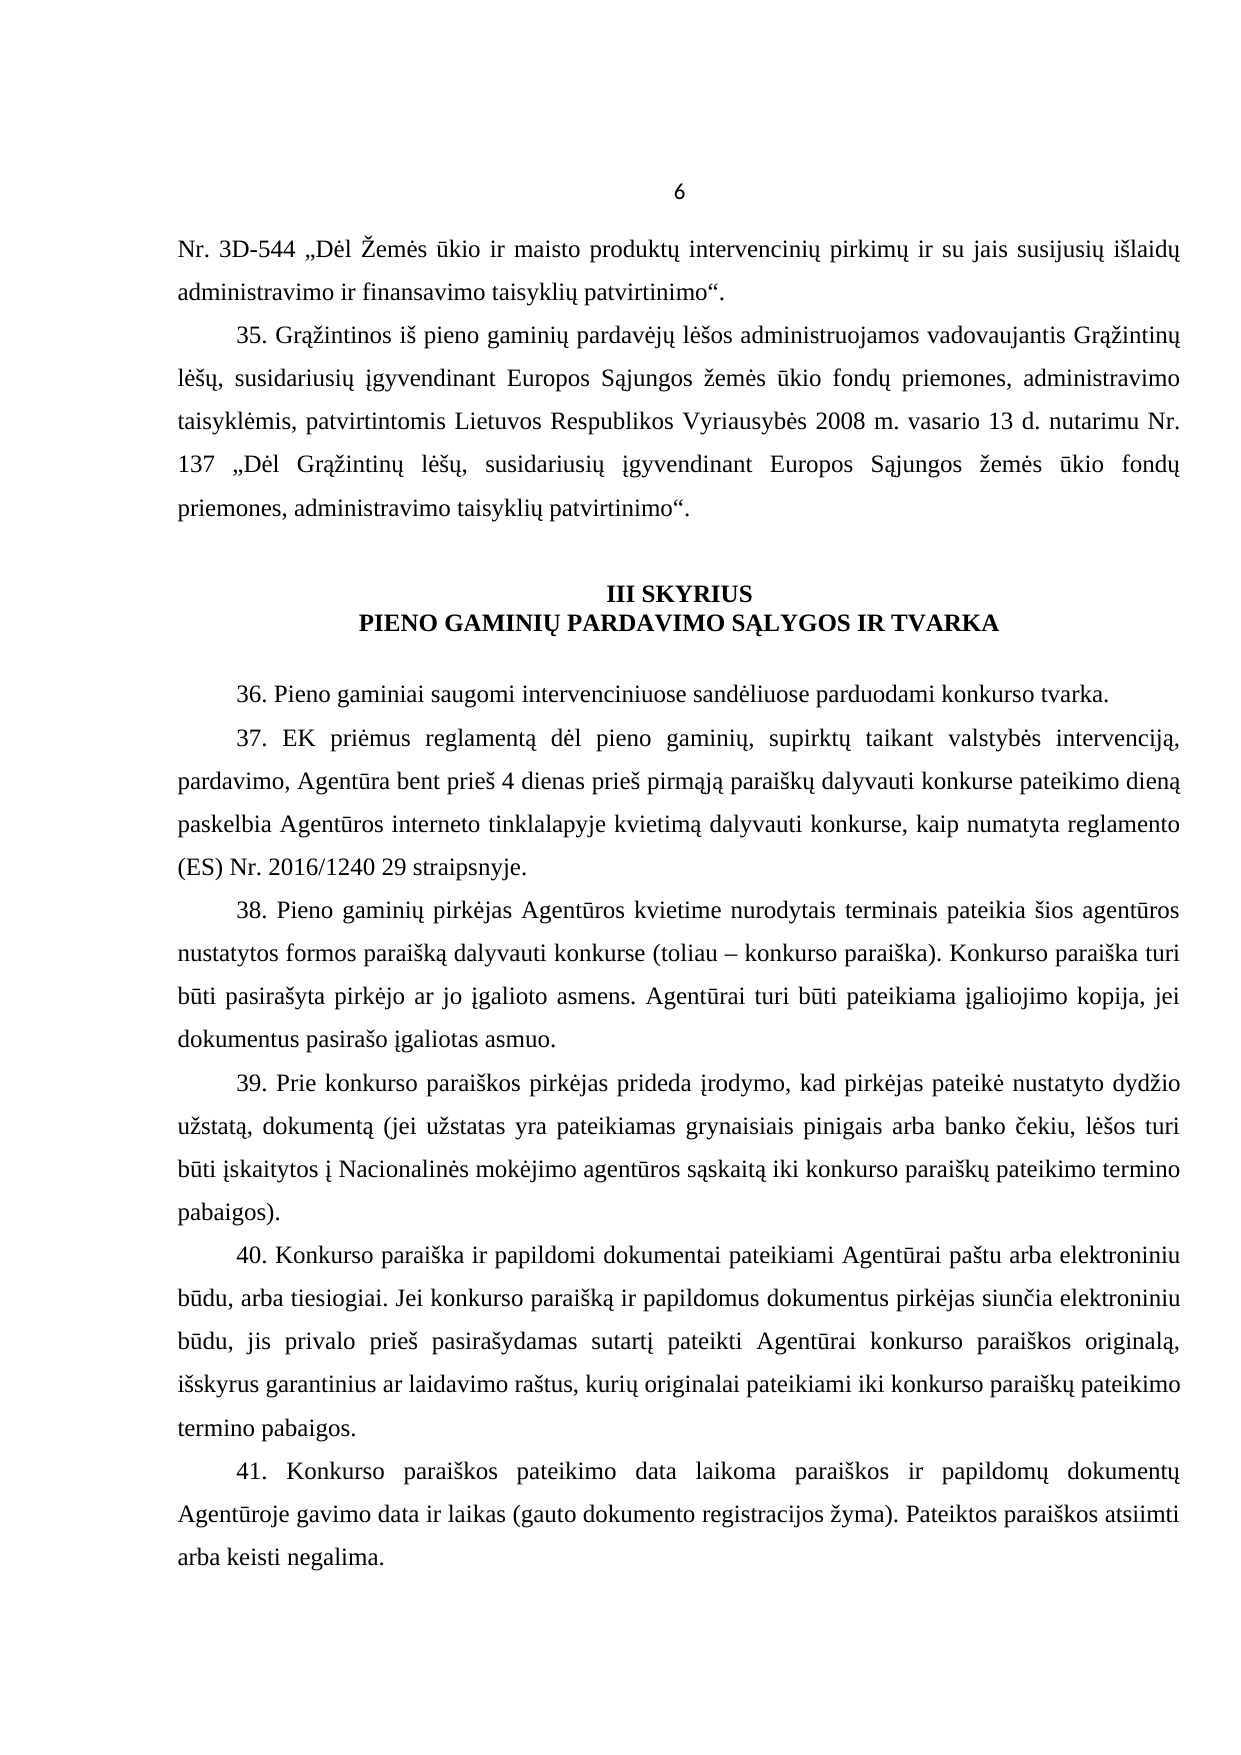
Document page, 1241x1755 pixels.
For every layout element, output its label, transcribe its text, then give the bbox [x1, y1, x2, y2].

text 36. Pieno gaminiai saugomi intervenciniuose sandėliuose parduodami konkurso tvarka. [177, 679, 1181, 708]
text 39. Prie konkurso paraiškos pirkėjas prideda įrodymo, kad pirkėjas pateikė nustatyto dydžio užstatą, dokumentą (jei užstatas yra pateikiamas grynaisiais pinigais arba banko čekiu, lėšos turi būti įskaitytos į Nacionalinės mokėjimo agentūros sąskaitą iki konkurso paraiškų pateikimo termino pabaigos). [177, 1068, 1181, 1226]
text 41. Konkurso paraiškos pateikimo data laikoma paraiškos ir papildomų dokumentų Agentūroje gavimo data ir laikas (gauto dokumento registracijos žyma). Pateiktos paraiškos atsiimti arba keisti negalima. [177, 1456, 1181, 1571]
text 35. Grąžintinos iš pieno gaminių pardavėjų lėšos administruojamos vadovaujantis Grąžintinų lėšų, susidariusių įgyvendinant Europos Sąjungos žemės ūkio fondų priemones, administravimo taisyklėmis, patvirtintomis Lietuvos Respublikos Vyriausybės 2008 m. vasario 13 d. nutarimu Nr. 137 „Dėl Grąžintinų lėšų, susidariusių įgyvendinant Europos Sąjungos žemės ūkio fondų priemones, administravimo taisyklių patvirtinimo“. [177, 320, 1181, 521]
text PIENO GAMINIŲ PARDAVIMO SĄLYGOS IR TVARKA [177, 608, 1181, 636]
text III SKYRIUS [177, 579, 1181, 608]
text 37. EK priėmus reglamentą dėl pieno gaminių, supirktų taikant valstybės intervenciją, pardavimo, Agentūra bent prieš 4 dienas prieš pirmąją paraiškų dalyvauti konkurse pateikimo dieną paskelbia Agentūros interneto tinklalapyje kvietimą dalyvauti konkurse, kaip numatyta reglamento (ES) Nr. 2016/1240 29 straipsnyje. [177, 723, 1181, 881]
text 38. Pieno gaminių pirkėjas Agentūros kvietime nurodytais terminais pateikia šios agentūros nustatytos formos paraišką dalyvauti konkurse (toliau – konkurso paraiška). Konkurso paraiška turi būti pasirašyta pirkėjo ar jo įgalioto asmens. Agentūrai turi būti pateikiama įgaliojimo kopija, jei dokumentus pasirašo įgaliotas asmuo. [177, 895, 1181, 1053]
text Nr. 3D-544 „Dėl Žemės ūkio ir maisto produktų intervencinių pirkimų ir su jais susijusių išlaidų administravimo ir finansavimo taisyklių patvirtinimo“. [177, 234, 1181, 306]
text 40. Konkurso paraiška ir papildomi dokumentai pateikiami Agentūrai paštu arba elektroniniu būdu, arba tiesiogiai. Jei konkurso paraišką ir papildomus dokumentus pirkėjas siunčia elektroniniu būdu, jis privalo prieš pasirašydamas sutartį pateikti Agentūrai konkurso paraiškos originalą, išskyrus garantinius ar laidavimo raštus, kurių originalai pateikiami iki konkurso paraiškų pateikimo termino pabaigos. [177, 1240, 1181, 1441]
